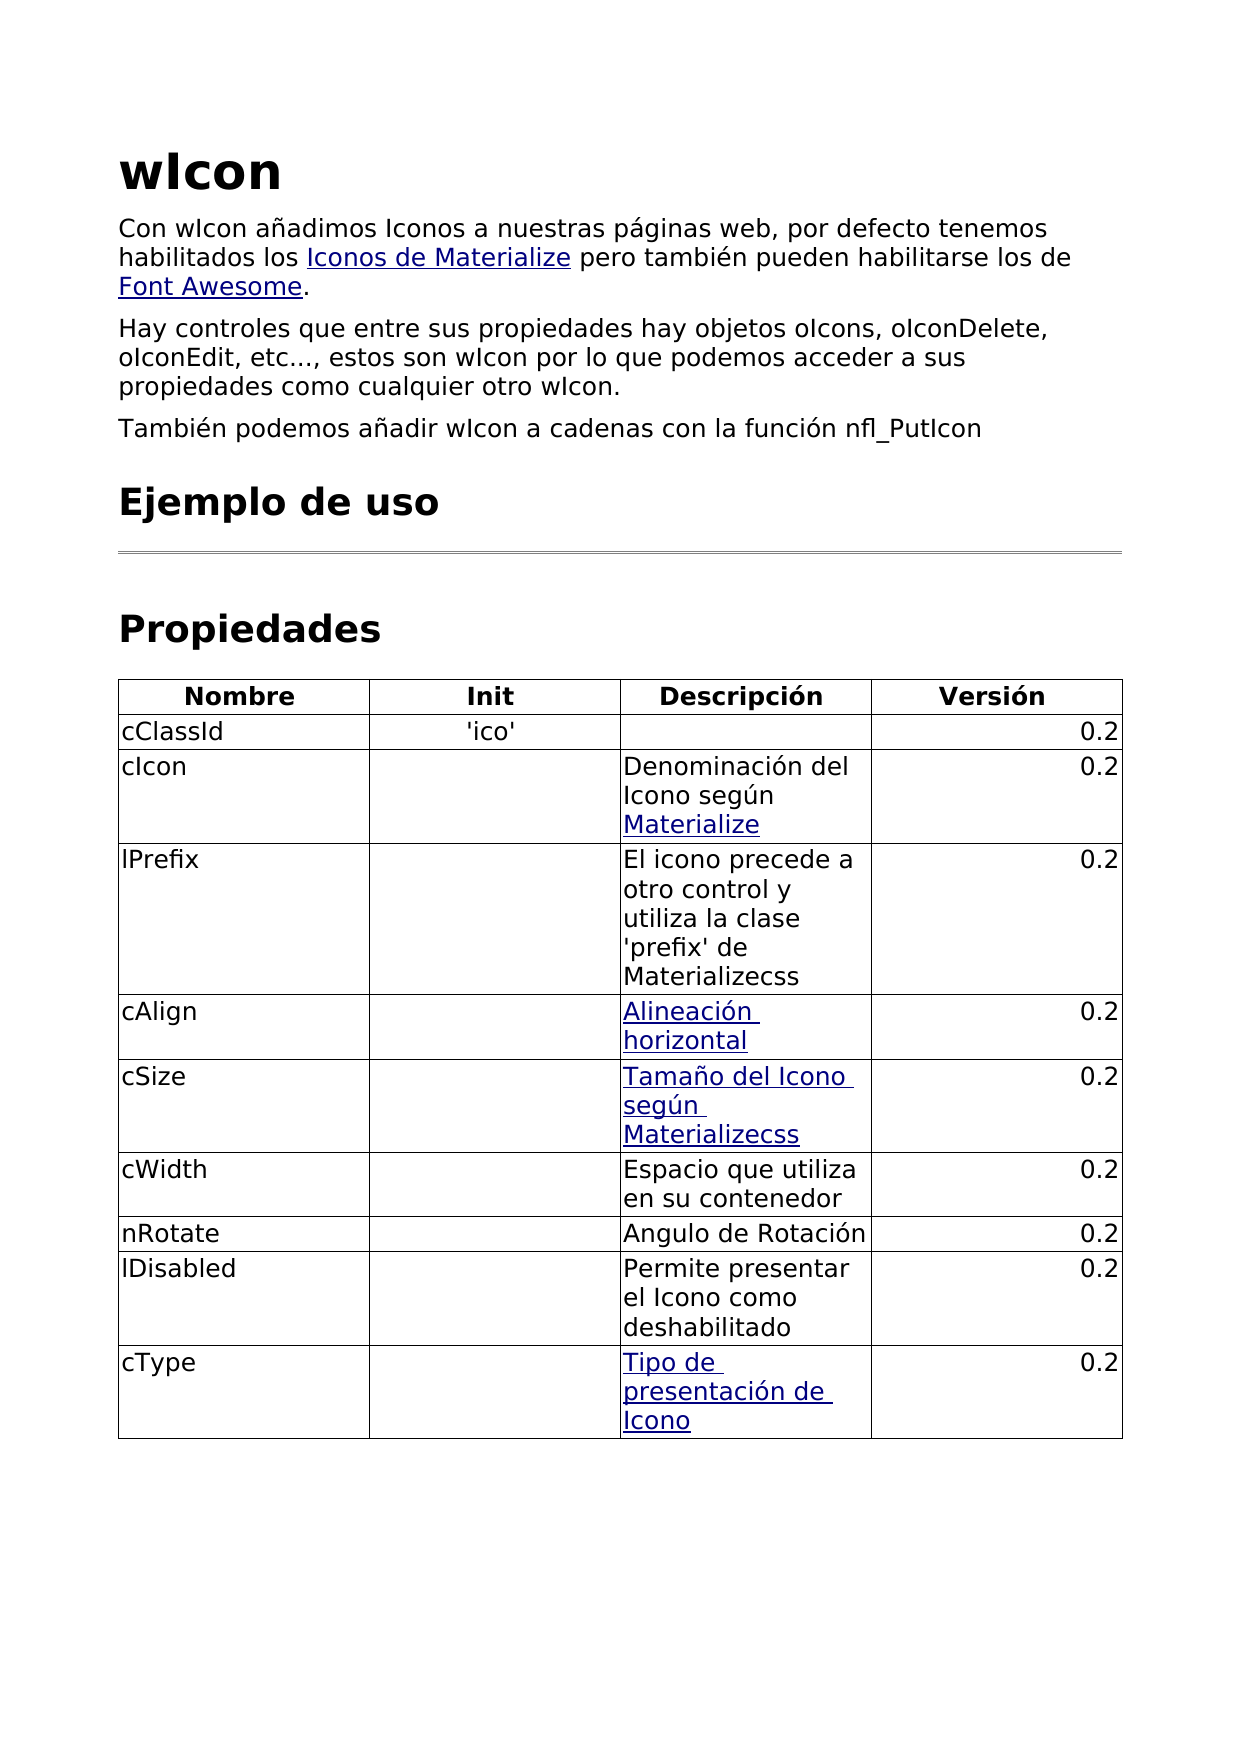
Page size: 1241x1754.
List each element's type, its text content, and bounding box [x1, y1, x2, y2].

table_cell lPrefix [119, 844, 369, 994]
text También podemos añadir wIcon a cadenas con la función nfl_PutIcon [118, 414, 1122, 443]
table_cell [370, 1252, 620, 1345]
table_cell [370, 844, 620, 994]
table_cell [621, 715, 871, 749]
table_cell 'ico' [370, 715, 620, 749]
table_cell [370, 1346, 620, 1438]
table_cell [370, 750, 620, 843]
table_cell cAlign [119, 995, 369, 1059]
table_cell Angulo de Rotación [621, 1217, 871, 1251]
table_header Descripción [621, 680, 871, 714]
table_cell [370, 1153, 620, 1216]
table_cell nRotate [119, 1217, 369, 1251]
table_cell 0.2 [872, 844, 1122, 994]
table_cell 0.2 [872, 995, 1122, 1059]
table_cell cClassId [119, 715, 369, 749]
table_header Versión [872, 680, 1122, 714]
table_cell 0.2 [872, 1153, 1122, 1216]
table_cell cType [119, 1346, 369, 1438]
table_header Nombre [119, 680, 369, 714]
table_cell [370, 995, 620, 1059]
table_cell Permite presentar el Icono como deshabilitado [621, 1252, 871, 1345]
subtitle wIcon [118, 143, 1122, 201]
table_cell [370, 1060, 620, 1152]
table_cell lDisabled [119, 1252, 369, 1345]
table_cell 0.2 [872, 1060, 1122, 1152]
table_cell Alineación horizontal [621, 995, 871, 1059]
table_cell Tipo de presentación de Icono [621, 1346, 871, 1438]
table_cell cSize [119, 1060, 369, 1152]
table_cell 0.2 [872, 1346, 1122, 1438]
table_cell Denominación del Icono según Materialize [621, 750, 871, 843]
table_cell [370, 1217, 620, 1251]
subtitle Propiedades [118, 608, 1122, 652]
table_cell Tamaño del Icono según Materializecss [621, 1060, 871, 1152]
table_cell cWidth [119, 1153, 369, 1216]
table_header Init [370, 680, 620, 714]
table_cell 0.2 [872, 715, 1122, 749]
text Con wIcon añadimos Iconos a nuestras páginas web, por defecto tenemos habilitados los Iconos de Materialize pero también pueden habilitarse los de Font Awesome. [118, 214, 1122, 301]
table_cell cIcon [119, 750, 369, 843]
table_cell 0.2 [872, 1217, 1122, 1251]
table_cell Espacio que utiliza en su contenedor [621, 1153, 871, 1216]
subtitle Ejemplo de uso [118, 481, 1122, 524]
table_cell 0.2 [872, 750, 1122, 843]
table_cell 0.2 [872, 1252, 1122, 1345]
text Hay controles que entre sus propiedades hay objetos oIcons, oIconDelete, oIconEdit, etc..., estos son wIcon por lo que podemos acceder a sus propiedades como cualquier otro wIcon. [118, 314, 1122, 401]
table_cell El icono precede a otro control y utiliza la clase 'prefix' de Materializecss [621, 844, 871, 994]
